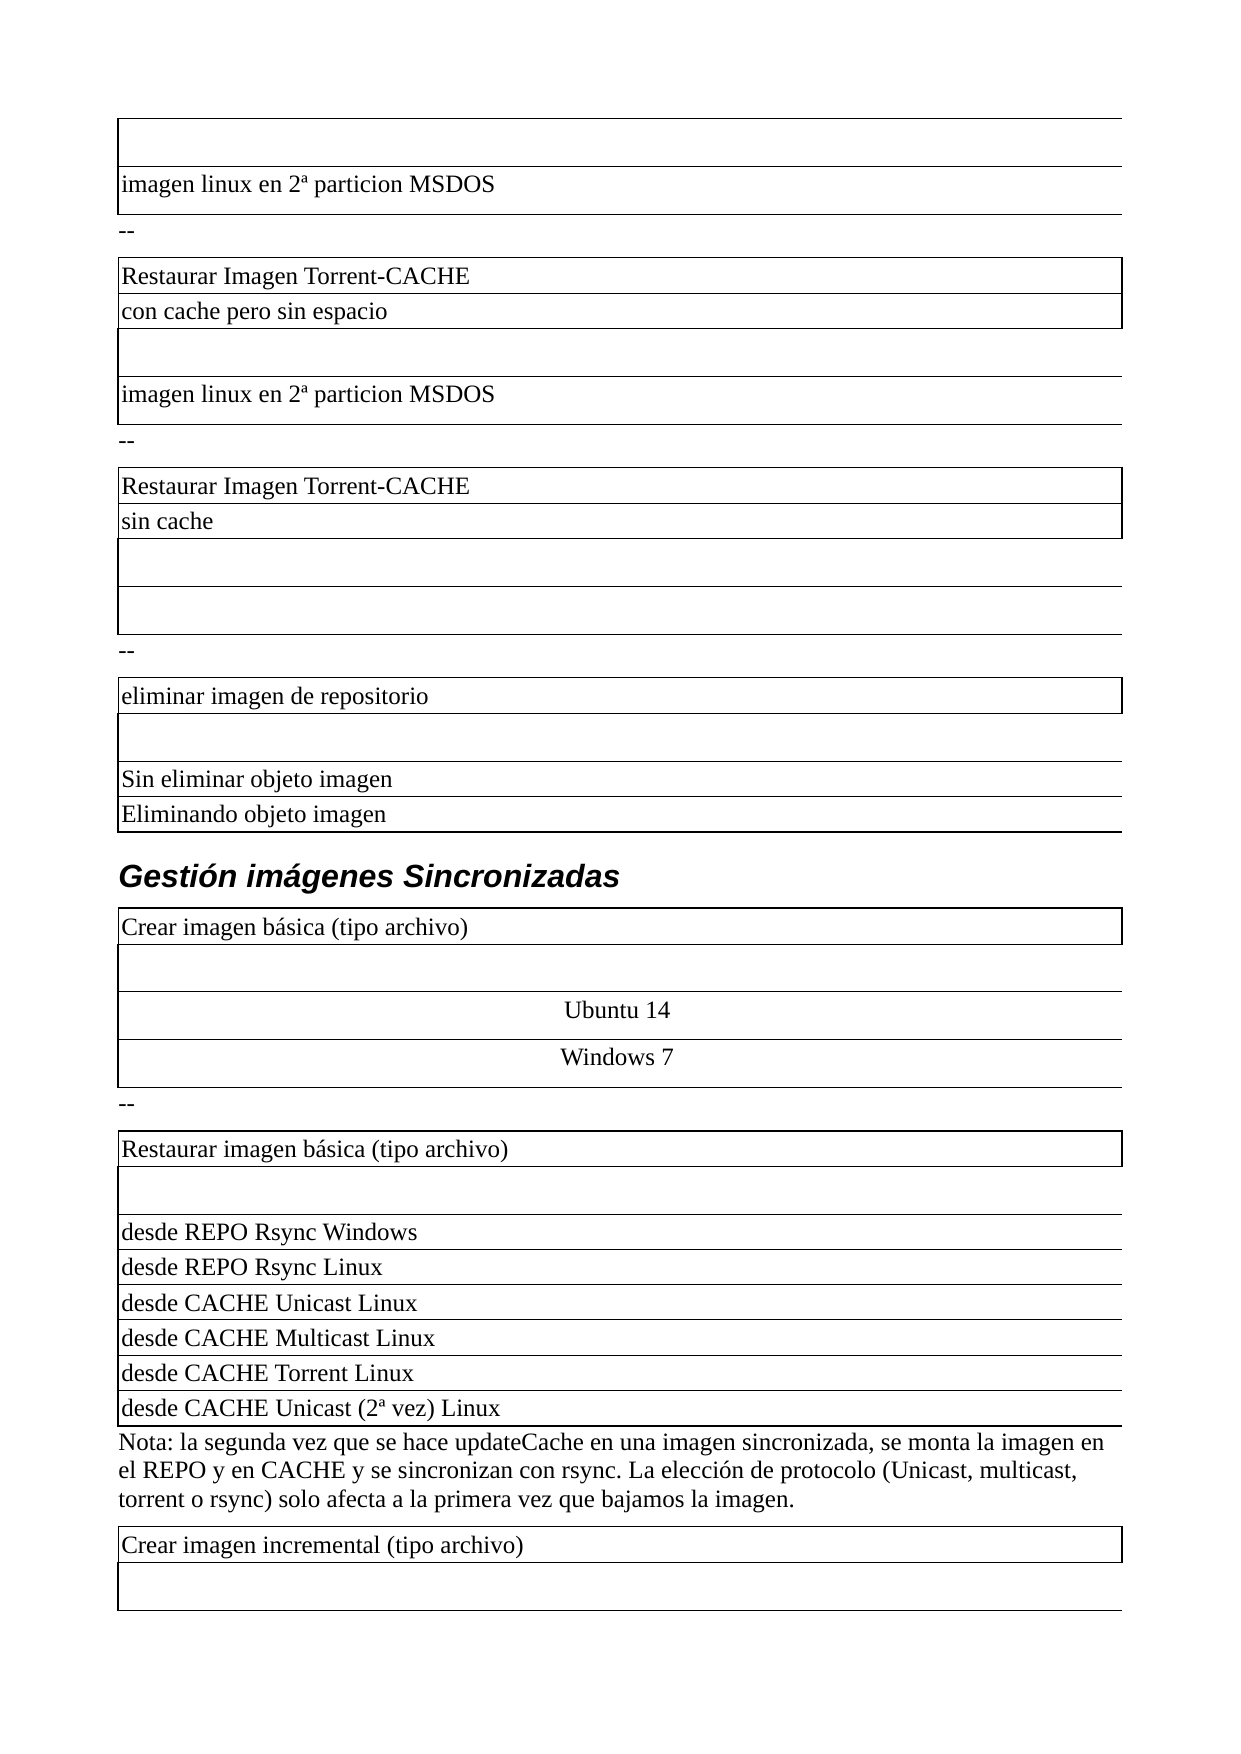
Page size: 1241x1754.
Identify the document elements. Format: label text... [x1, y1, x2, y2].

table_header Crear imagen básica (tipo archivo) [119, 909, 1121, 943]
table_cell [119, 329, 1122, 376]
table_header Restaurar imagen básica (tipo archivo) [119, 1132, 1121, 1166]
text -- [118, 635, 1122, 664]
table_header eliminar imagen de repositorio [119, 678, 1121, 713]
table_cell [119, 119, 1122, 166]
table_header Restaurar Imagen Torrent-CACHE [119, 468, 1121, 503]
text -- [118, 215, 1122, 244]
table_cell Sin eliminar objeto imagen [119, 762, 1122, 796]
table_cell [119, 714, 1122, 761]
table_cell desde REPO Rsync Linux [119, 1250, 1122, 1284]
table_cell [119, 1167, 1122, 1214]
table_cell [119, 1563, 1122, 1609]
table_cell Ubuntu 14 [119, 992, 1122, 1039]
text -- [118, 425, 1122, 454]
table_cell [119, 587, 1122, 633]
table_cell desde REPO Rsync Windows [119, 1215, 1122, 1249]
table_header Restaurar Imagen Torrent-CACHE [119, 258, 1121, 293]
table_cell con cache pero sin espacio [119, 294, 1121, 328]
table_cell desde CACHE Unicast Linux [119, 1285, 1122, 1319]
table_cell desde CACHE Torrent Linux [119, 1356, 1122, 1390]
text -- [118, 1088, 1122, 1117]
table_cell desde CACHE Unicast (2ª vez) Linux [119, 1391, 1122, 1425]
table_cell Eliminando objeto imagen [119, 797, 1122, 831]
subtitle Gestión imágenes Sincronizadas [118, 858, 1122, 895]
table_cell imagen linux en 2ª particion MSDOS [119, 377, 1122, 423]
table_cell Windows 7 [119, 1040, 1122, 1087]
table_header Crear imagen incremental (tipo archivo) [119, 1527, 1121, 1562]
table_cell sin cache [119, 504, 1121, 538]
table_cell [119, 539, 1122, 586]
table_cell [119, 945, 1122, 991]
text Nota: la segunda vez que se hace updateCache en una imagen sincronizada, se monta la imagen en el REPO y en CACHE y se sincronizan con rsync. La elección de protocolo (Unicast, multicast, torrent o rsync) solo afecta a la primera vez que bajamos la imagen. [118, 1427, 1122, 1513]
table_cell imagen linux en 2ª particion MSDOS [119, 167, 1122, 213]
table_cell desde CACHE Multicast Linux [119, 1320, 1122, 1354]
